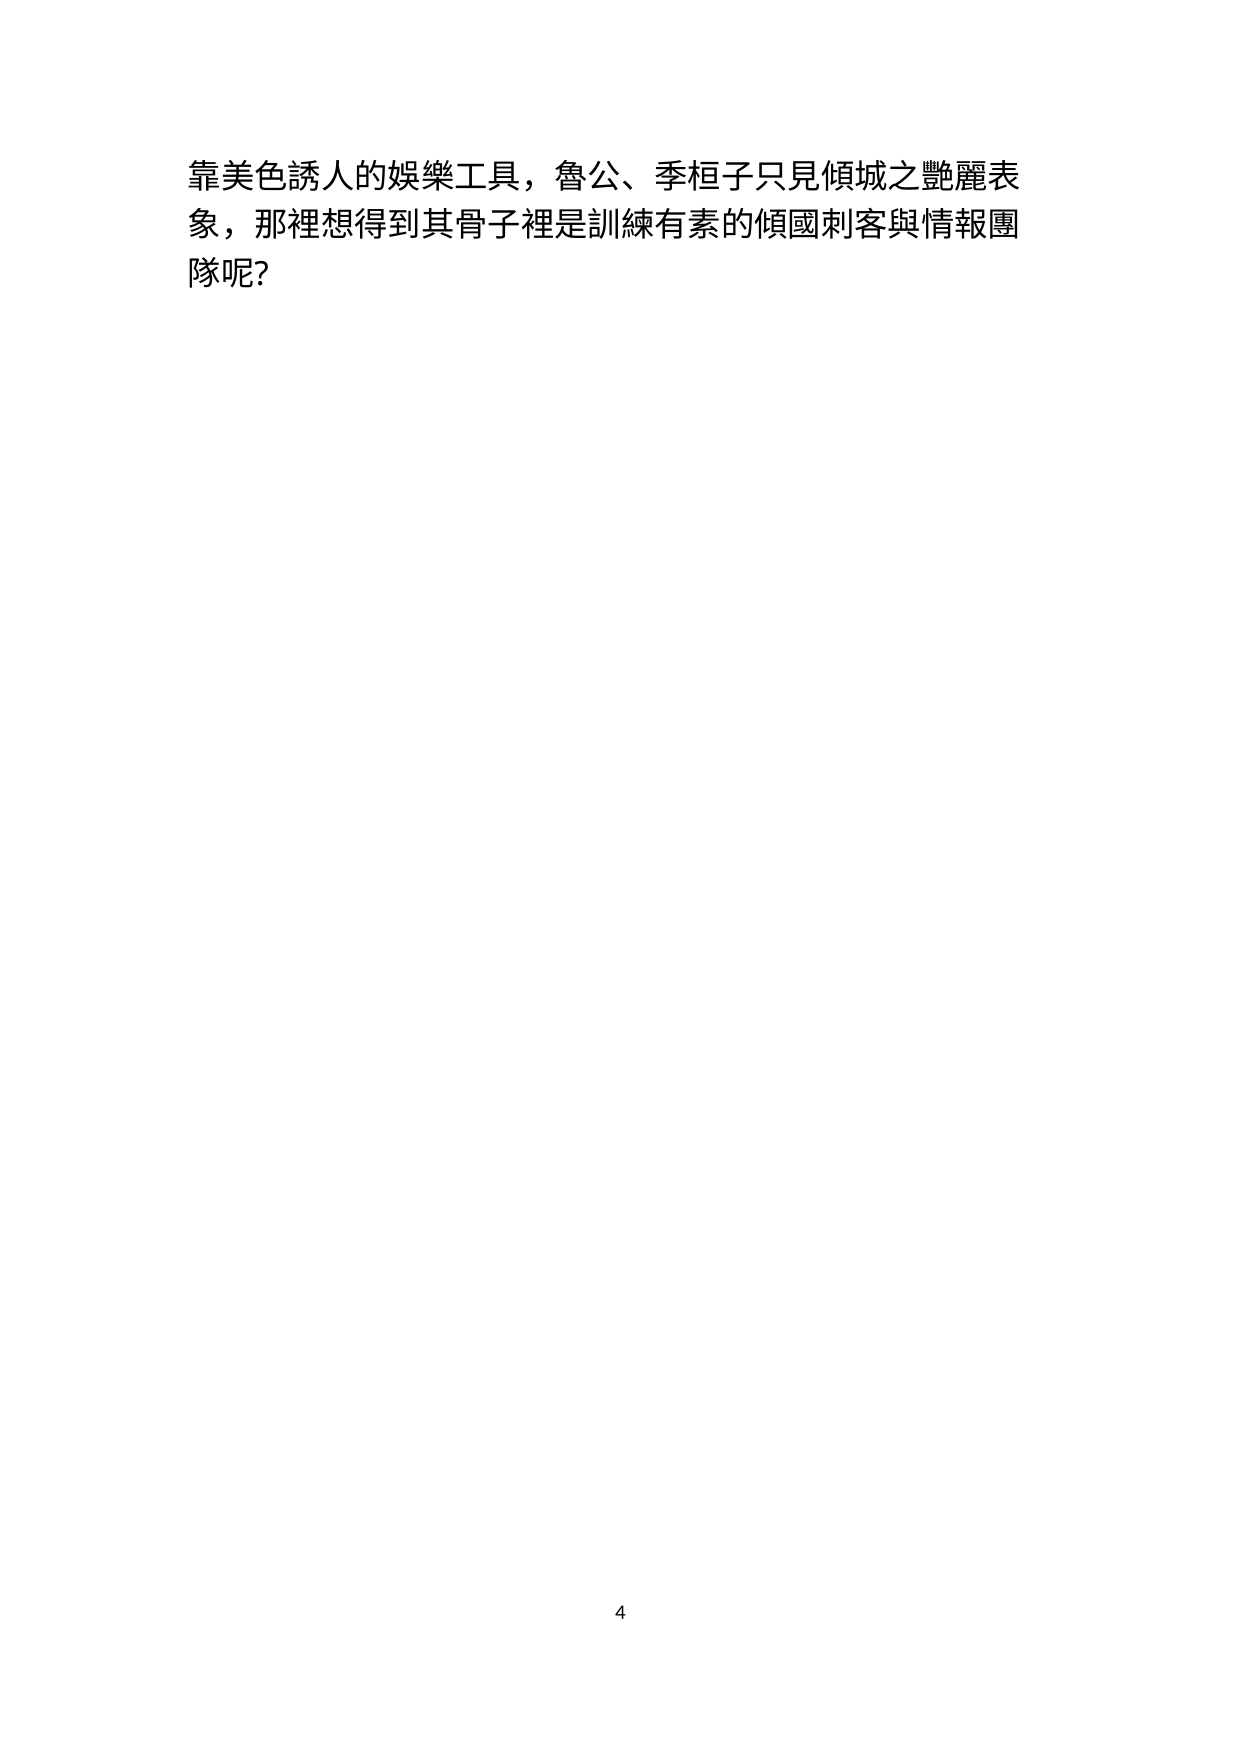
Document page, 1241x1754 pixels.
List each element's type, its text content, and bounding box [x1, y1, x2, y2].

text 靠美色誘人的娛樂工具，魯公、季桓子只見傾城之艷麗表象，那裡想得到其骨子裡是訓練有素的傾國刺客與情報團隊呢? [187, 150, 1053, 295]
